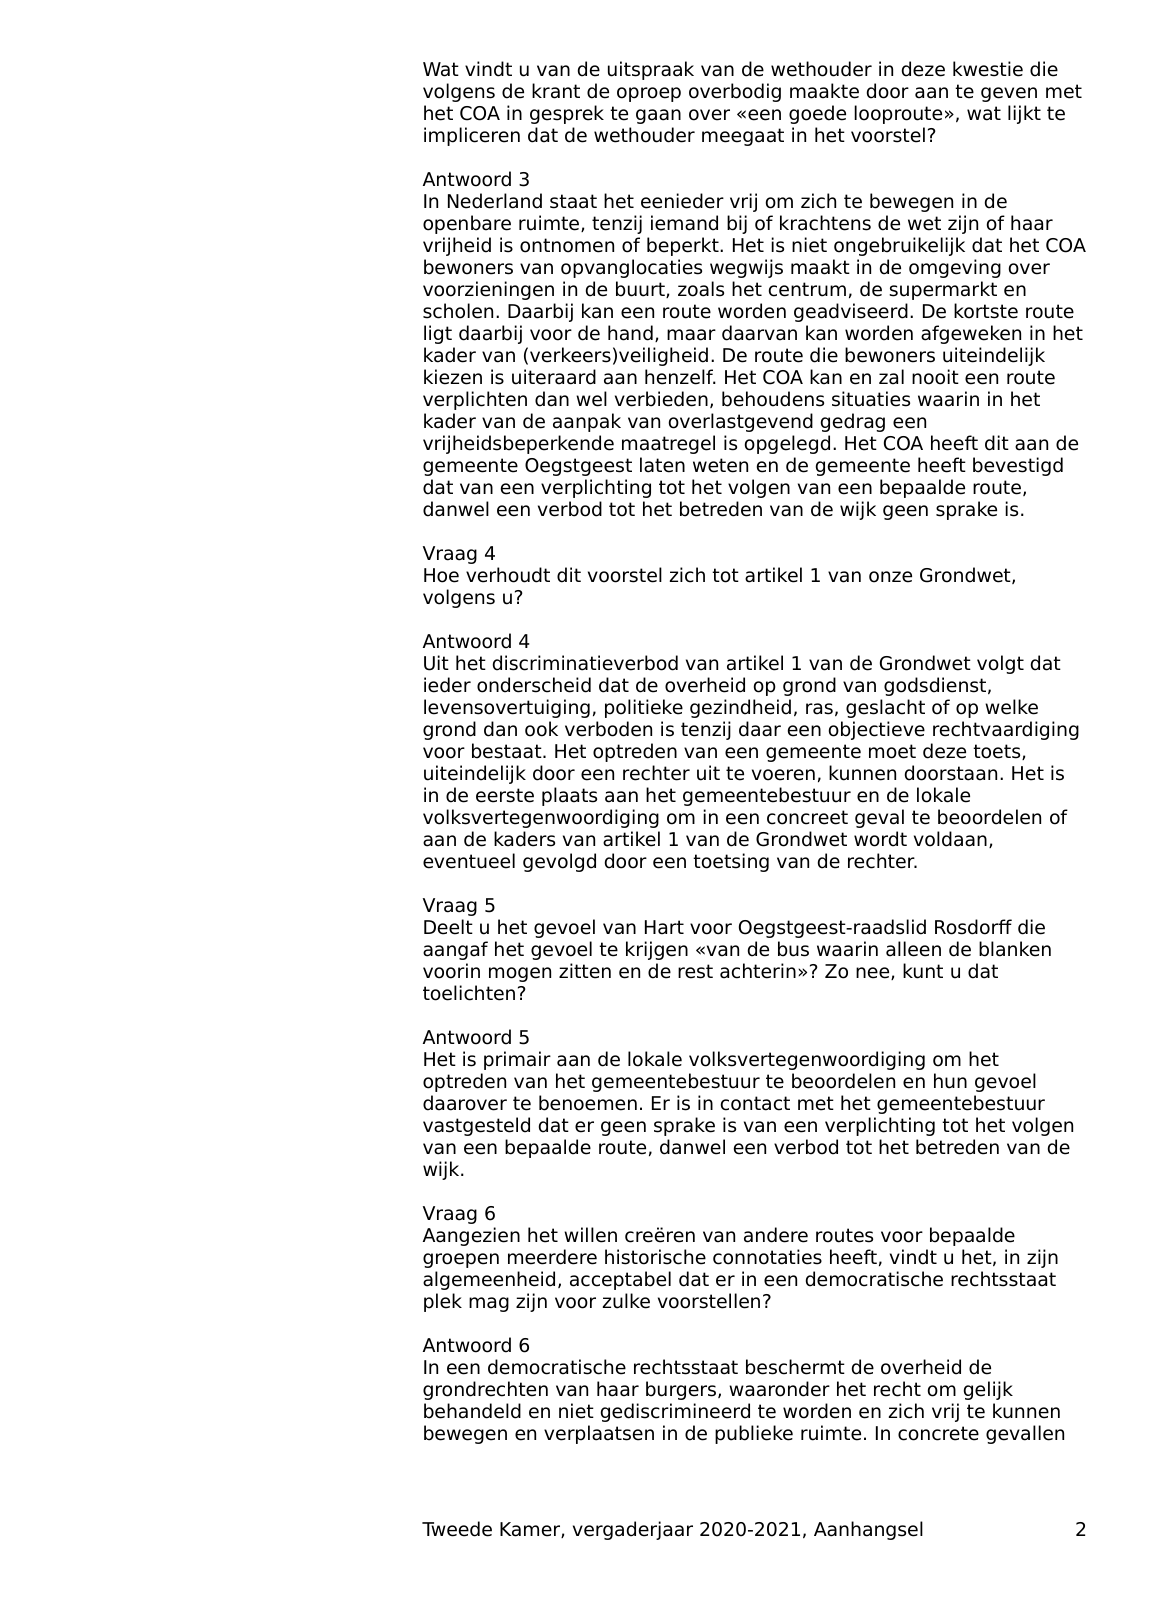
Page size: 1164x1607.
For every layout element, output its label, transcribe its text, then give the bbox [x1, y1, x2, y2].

text Uit het discriminatieverbod van artikel 1 van de Grondwet volgt dat ieder onderscheid dat de overheid op grond van godsdienst, levensovertuiging, politieke gezindheid, ras, geslacht of op welke grond dan ook verboden is tenzij daar een objectieve rechtvaardiging voor bestaat. Het optreden van een gemeente moet deze toets, uiteindelijk door een rechter uit te voeren, kunnen doorstaan. Het is in de eerste plaats aan het gemeentebestuur en de lokale volksvertegenwoordiging om in een concreet geval te beoordelen of aan de kaders van artikel 1 van de Grondwet wordt voldaan, eventueel gevolgd door een toetsing van de rechter. [422, 653, 1087, 873]
text In Nederland staat het eenieder vrij om zich te bewegen in de openbare ruimte, tenzij iemand bij of krachtens de wet zijn of haar vrijheid is ontnomen of beperkt. Het is niet ongebruikelijk dat het COA bewoners van opvanglocaties wegwijs maakt in de omgeving over voorzieningen in de buurt, zoals het centrum, de supermarkt en scholen. Daarbij kan een route worden geadviseerd. De kortste route ligt daarbij voor de hand, maar daarvan kan worden afgeweken in het kader van (verkeers)veiligheid. De route die bewoners uiteindelijk kiezen is uiteraard aan henzelf. Het COA kan en zal nooit een route verplichten dan wel verbieden, behoudens situaties waarin in het kader van de aanpak van overlastgevend gedrag een vrijheidsbeperkende maatregel is opgelegd. Het COA heeft dit aan de gemeente Oegstgeest laten weten en de gemeente heeft bevestigd dat van een verplichting tot het volgen van een bepaalde route, danwel een verbod tot het betreden van de wijk geen sprake is. [422, 191, 1087, 521]
text Antwoord 5 [422, 1027, 1087, 1049]
text Aangezien het willen creëren van andere routes voor bepaalde groepen meerdere historische connotaties heeft, vindt u het, in zijn algemeenheid, acceptabel dat er in een democratische rechtsstaat plek mag zijn voor zulke voorstellen? [422, 1225, 1087, 1313]
text Hoe verhoudt dit voorstel zich tot artikel 1 van onze Grondwet, volgens u? [422, 565, 1087, 609]
text Deelt u het gevoel van Hart voor Oegstgeest-raadslid Rosdorff die aangaf het gevoel te krijgen «van de bus waarin alleen de blanken voorin mogen zitten en de rest achterin»? Zo nee, kunt u dat toelichten? [422, 917, 1087, 1005]
text Antwoord 3 [422, 169, 1087, 191]
text Vraag 6 [422, 1203, 1087, 1225]
text Antwoord 6 [422, 1335, 1087, 1357]
text Wat vindt u van de uitspraak van de wethouder in deze kwestie die volgens de krant de oproep overbodig maakte door aan te geven met het COA in gesprek te gaan over «een goede looproute», wat lijkt te impliceren dat de wethouder meegaat in het voorstel? [422, 59, 1087, 147]
text Vraag 4 [422, 543, 1087, 565]
text In een democratische rechtsstaat beschermt de overheid de grondrechten van haar burgers, waaronder het recht om gelijk behandeld en niet gediscrimineerd te worden en zich vrij te kunnen bewegen en verplaatsen in de publieke ruimte. In concrete gevallen [422, 1357, 1087, 1445]
text Het is primair aan de lokale volksvertegenwoordiging om het optreden van het gemeentebestuur te beoordelen en hun gevoel daarover te benoemen. Er is in contact met het gemeentebestuur vastgesteld dat er geen sprake is van een verplichting tot het volgen van een bepaalde route, danwel een verbod tot het betreden van de wijk. [422, 1049, 1087, 1181]
text Vraag 5 [422, 895, 1087, 917]
text Antwoord 4 [422, 631, 1087, 653]
